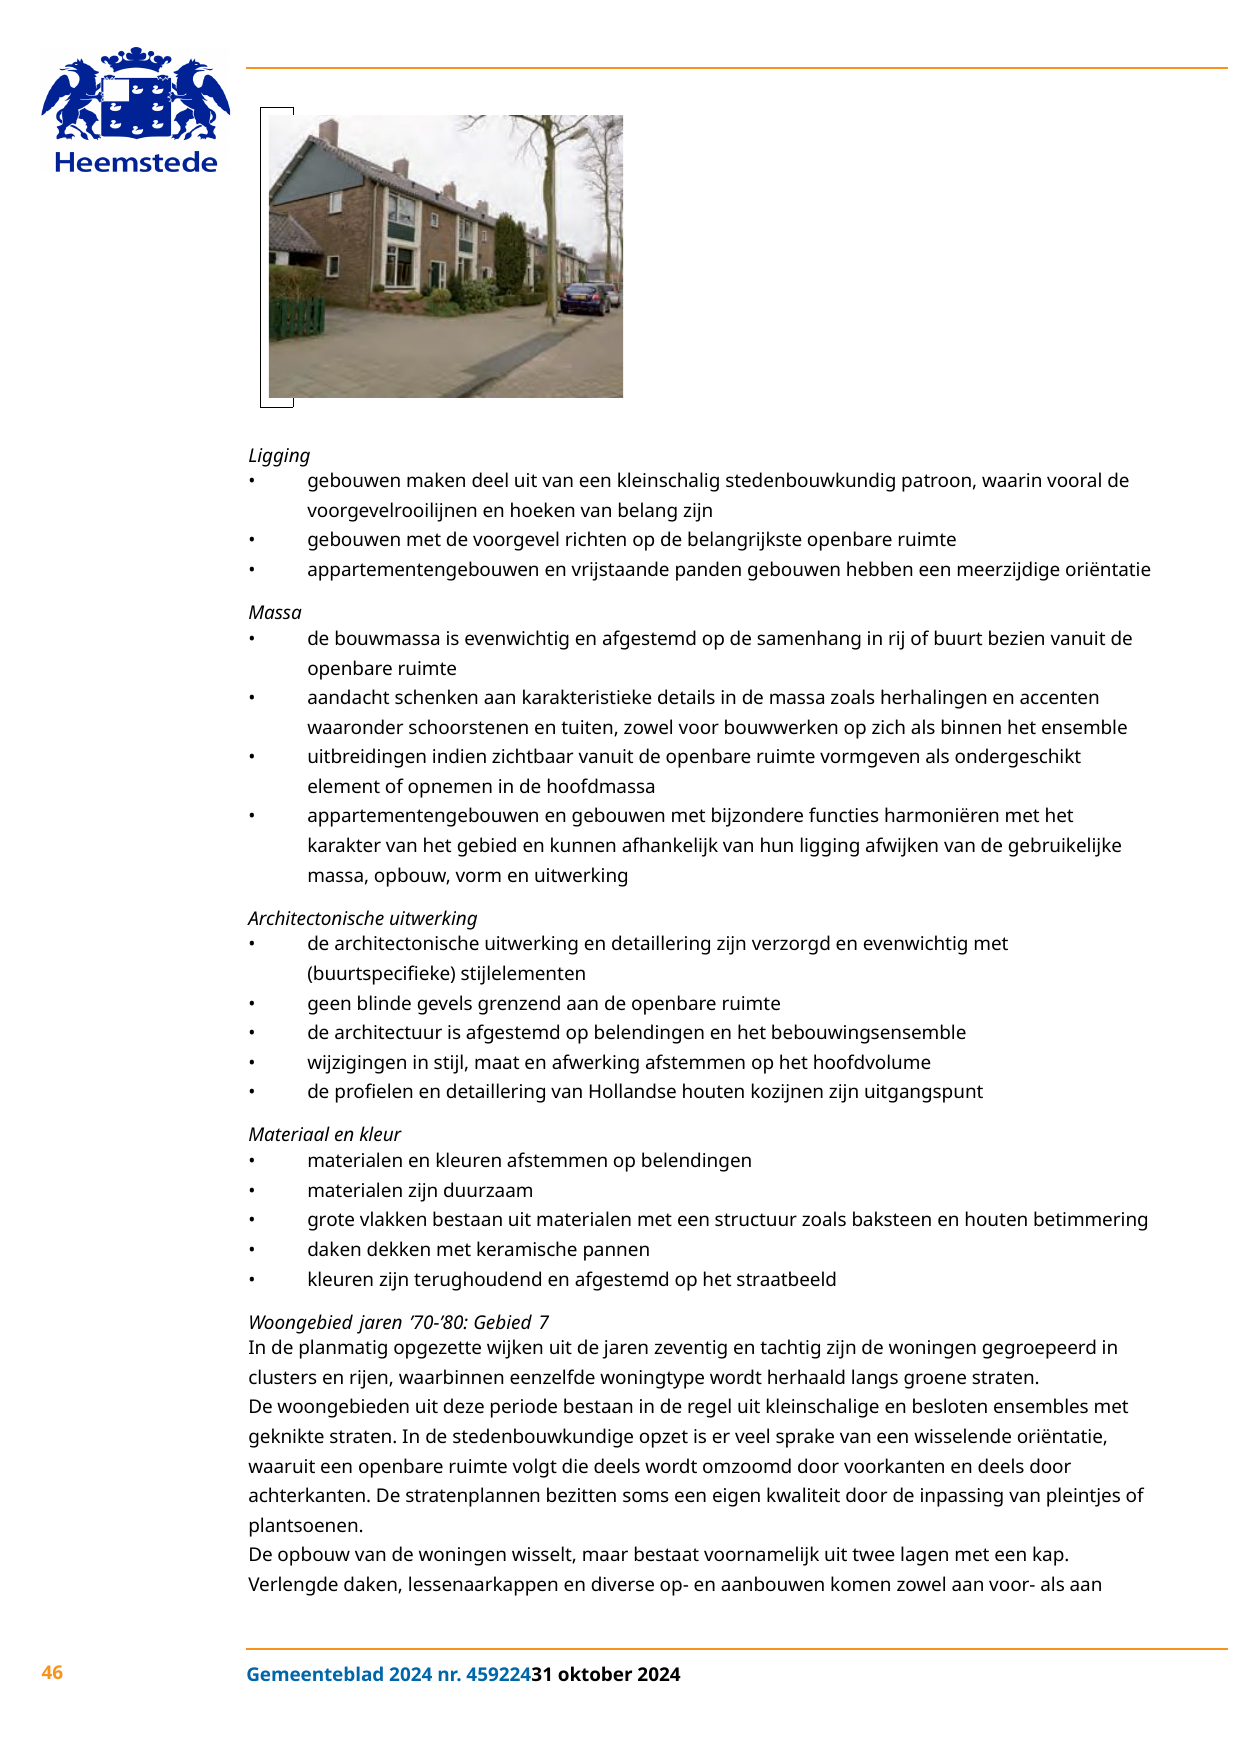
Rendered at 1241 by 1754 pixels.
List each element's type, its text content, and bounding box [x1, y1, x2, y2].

list gebouwen maken deel uit van een kleinschalig stedenbouwkundig patroon, waarin vooral de voorgevelrooilijnen en hoeken van belang zijn [248, 467, 1152, 523]
text Ligging [248, 442, 1152, 467]
list de architectuur is afgestemd op belendingen en het bebouwingsensemble [248, 1019, 1152, 1045]
text In de planmatig opgezette wijken uit de jaren zeventig en tachtig zijn de woningen gegroepeerd in clusters en rijen, waarbinnen eenzelfde woningtype wordt herhaald langs groene straten. [248, 1334, 1152, 1390]
picture [268, 115, 624, 398]
text Materiaal en kleur [248, 1122, 1152, 1147]
list aandacht schenken aan karakteristieke details in de massa zoals herhalingen en accenten waaronder schoorstenen en tuiten, zowel voor bouwwerken op zich als binnen het ensemble [248, 684, 1152, 739]
list uitbreidingen indien zichtbaar vanuit de openbare ruimte vormgeven als ondergeschikt element of opnemen in de hoofdmassa [248, 743, 1152, 799]
list appartementengebouwen en vrijstaande panden gebouwen hebben een meerzijdige oriëntatie [248, 556, 1152, 582]
text Woongebied jaren ’70-’80: Gebied 7 [248, 1309, 1152, 1334]
list geen blinde gevels grenzend aan de openbare ruimte [248, 990, 1152, 1016]
picture [41, 47, 231, 172]
list de profielen en detaillering van Hollandse houten kozijnen zijn uitgangspunt [248, 1078, 1152, 1104]
list wijzigingen in stijl, maat en afwerking afstemmen op het hoofdvolume [248, 1049, 1152, 1075]
text De opbouw van de woningen wisselt, maar bestaat voornamelijk uit twee lagen met een kap. Verlengde daken, lessenaarkappen en diverse op- en aanbouwen komen zowel aan voor- als aan [248, 1542, 1152, 1597]
list materialen en kleuren afstemmen op belendingen [248, 1147, 1152, 1173]
list materialen zijn duurzaam [248, 1177, 1152, 1203]
list appartementengebouwen en gebouwen met bijzondere functies harmoniëren met het karakter van het gebied en kunnen afhankelijk van hun ligging afwijken van de gebruikelijke massa, opbouw, vorm en uitwerking [248, 803, 1152, 887]
text Architectonische uitwerking [248, 905, 1152, 931]
list de bouwmassa is evenwichtig en afgestemd op de samenhang in rij of buurt bezien vanuit de openbare ruimte [248, 625, 1152, 680]
list gebouwen met de voorgevel richten op de belangrijkste openbare ruimte [248, 527, 1152, 552]
text Massa [248, 599, 1152, 625]
list daken dekken met keramische pannen [248, 1236, 1152, 1262]
list kleuren zijn terughoudend en afgestemd op het straatbeeld [248, 1266, 1152, 1291]
text De woongebieden uit deze periode bestaan in de regel uit kleinschalige en besloten ensembles met geknikte straten. In de stedenbouwkundige opzet is er veel sprake van een wisselende oriëntatie, waaruit een openbare ruimte volgt die deels wordt omzoomd door voorkanten en deels door achterkanten. De stratenplannen bezitten soms een eigen kwaliteit door de inpassing van pleintjes of plantsoenen. [248, 1394, 1152, 1538]
list de architectonische uitwerking en detaillering zijn verzorgd en evenwichtig met (buurtspecifieke) stijlelementen [248, 931, 1152, 986]
list grote vlakken bestaan uit materialen met een structuur zoals baksteen en houten betimmering [248, 1207, 1152, 1232]
